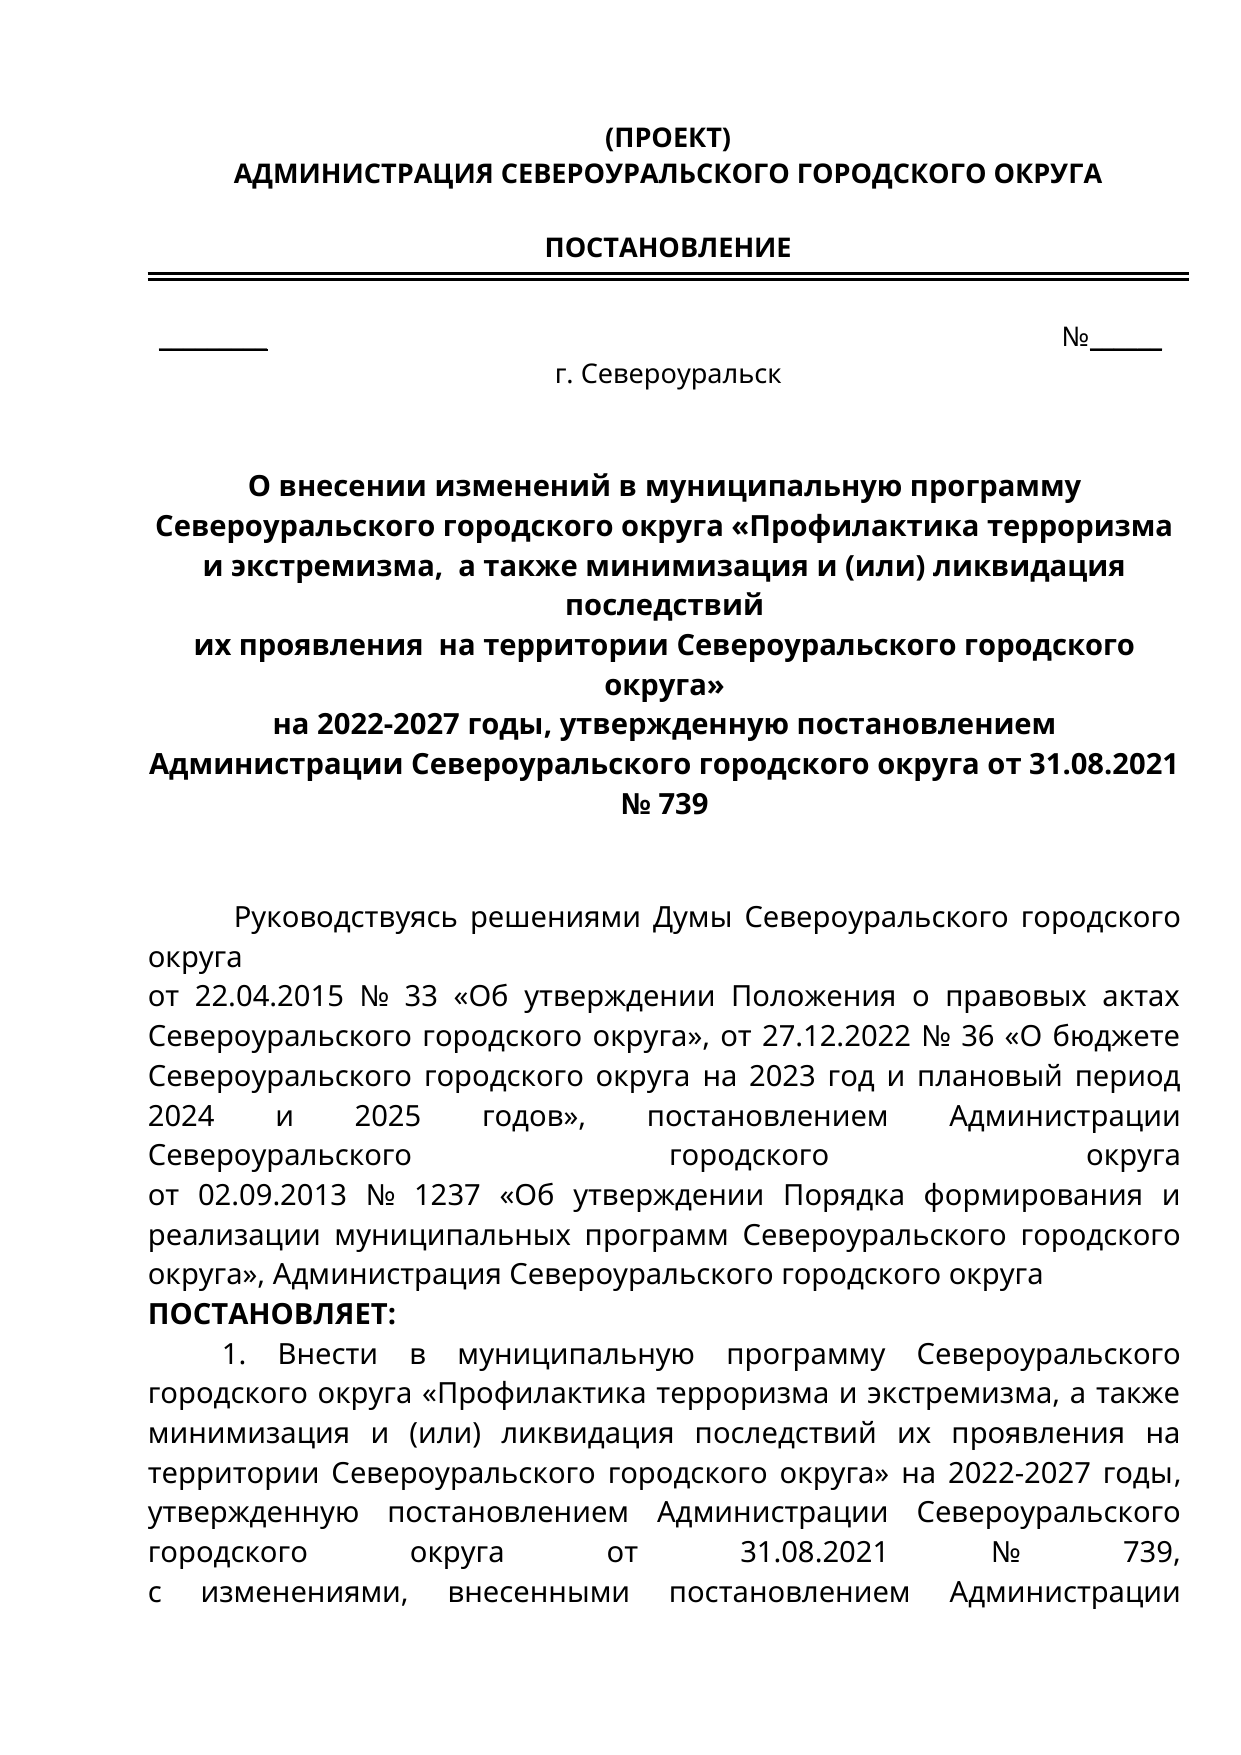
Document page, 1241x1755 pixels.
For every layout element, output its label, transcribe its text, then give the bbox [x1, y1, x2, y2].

table_cell [1189, 155, 1193, 272]
text Руководствуясь решениями Думы Североуральского городского округа от 22.04.2015 № 33 «Об утверждении Положения о правовых актах Североуральского городского округа», от 27.12.2022 № 36 «О бюджете Североуральского городского округа на 2023 год и плановый период 2024 и 2025 годов», постановлением Администрации Североуральского городского округа от 02.09.2013 № 1237 «Об утверждении Порядка формирования и реализации муниципальных программ Североуральского городского округа», Администрация Североуральского городского округа [148, 896, 1181, 1293]
text Североуральского городского округа «Профилактика терроризма и экстремизма, а также минимизация и (или) ликвидация последствий их проявления на территории Североуральского городского округа» [148, 505, 1181, 703]
table_header [1189, 118, 1193, 155]
table_cell №______ [440, 272, 1193, 355]
text 1. Внести в муниципальную программу Североуральского городского округа «Профилактика терроризма и экстремизма, а также минимизация и (или) ликвидация последствий их проявления на территории Североуральского городского округа» на 2022-2027 годы, утвержденную постановлением Администрации Североуральского городского округа от 31.08.2021 № 739, с изменениями, внесенными постановлением Администрации [148, 1333, 1181, 1611]
table_cell [1189, 355, 1193, 392]
table_cell АДМИНИСТРАЦИЯ СЕВЕРОУРАЛЬСКОГО ГОРОДСКОГО ОКРУГА ПОСТАНОВЛЕНИЕ [148, 155, 1188, 272]
table_cell _________ [148, 281, 439, 355]
text О внесении изменений в муниципальную программу [148, 465, 1181, 505]
table_header (ПРОЕКТ) [148, 118, 1188, 155]
table_cell г. Североуральск [148, 355, 1188, 392]
text ПОСТАНОВЛЯЕТ: [148, 1293, 1181, 1333]
text на 2022-2027 годы, утвержденную постановлением Администрации Североуральского городского округа от 31.08.2021 № 739 [148, 703, 1181, 823]
